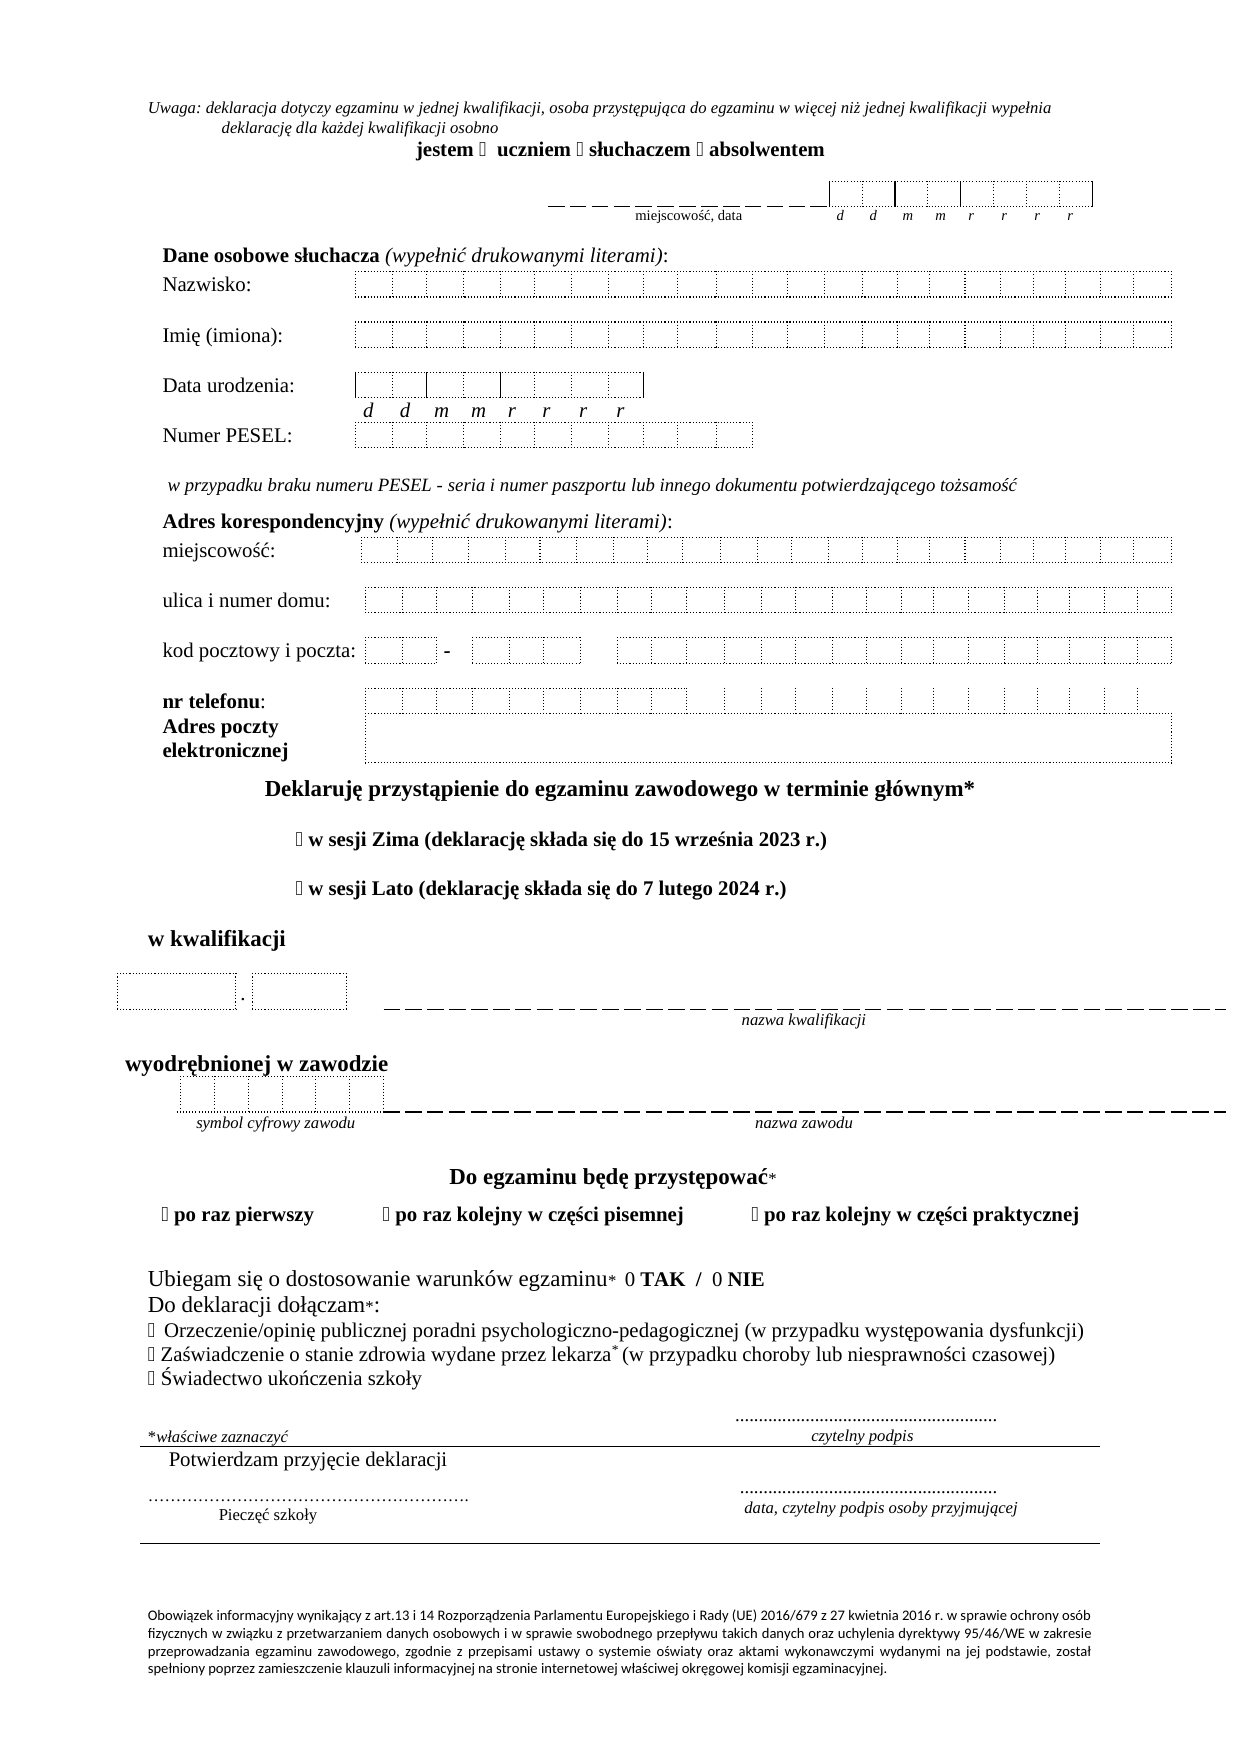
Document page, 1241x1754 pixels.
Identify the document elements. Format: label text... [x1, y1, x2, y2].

table_cell [581, 688, 617, 713]
table_cell [1041, 447, 1085, 472]
table_header [1060, 181, 1092, 206]
table_cell [500, 347, 535, 372]
table_cell [356, 271, 392, 296]
table_cell [1133, 472, 1172, 509]
table_cell d [862, 206, 895, 224]
table_cell r [572, 397, 609, 422]
table_cell [526, 562, 561, 587]
subtitle Deklaruję przystąpienie do egzaminu zawodowego w terminie głównym* [148, 775, 1093, 802]
table_cell [678, 296, 716, 321]
table_cell [867, 637, 901, 662]
table_cell [643, 296, 678, 321]
table_cell [1066, 372, 1101, 397]
table_cell [824, 271, 863, 296]
table_cell [1033, 321, 1066, 347]
table_cell [716, 296, 753, 321]
table_cell [753, 296, 787, 321]
table_cell [398, 537, 432, 562]
table_cell [1101, 397, 1133, 422]
table_cell [850, 447, 893, 472]
table_cell symbol cyfrowy zawodu [177, 1111, 383, 1139]
table_cell [427, 372, 463, 397]
table_cell [427, 271, 463, 296]
table_cell [724, 688, 761, 713]
table_header [206, 973, 236, 1008]
table_cell [824, 321, 863, 347]
table_cell [724, 663, 761, 687]
table_cell [500, 271, 535, 296]
table_header [1081, 243, 1116, 271]
table_cell nr telefonu: [155, 688, 366, 713]
table_cell [398, 447, 447, 472]
table_cell [1070, 612, 1104, 637]
table_cell [761, 612, 796, 637]
table_cell r [609, 397, 643, 422]
table_cell [833, 637, 867, 662]
table_cell [464, 347, 500, 372]
table_cell [788, 271, 824, 296]
table_cell [500, 422, 535, 447]
table_cell [1033, 537, 1066, 562]
text jestem  uczniem  słuchaczem  absolwentem [148, 137, 1093, 161]
table_cell wyodrębnionej w zawodzie [118, 1044, 1226, 1076]
table_cell [581, 663, 617, 687]
table_cell [464, 372, 500, 397]
table_header Dane osobowe słuchacza (wypełnić drukowanymi literami): [155, 243, 1081, 271]
table_cell [609, 321, 643, 347]
table_cell d [392, 397, 427, 422]
table_cell [1037, 663, 1069, 687]
table_cell [1000, 372, 1033, 397]
table_cell [1105, 562, 1137, 587]
table_cell [833, 612, 867, 637]
table_cell r [961, 206, 994, 224]
table_cell [392, 296, 427, 321]
table_cell [1037, 612, 1069, 637]
table_cell [898, 537, 929, 562]
table_cell d [356, 397, 392, 422]
table_header [961, 181, 994, 206]
table_cell [716, 271, 753, 296]
table_cell [678, 321, 716, 347]
table_cell [724, 612, 761, 637]
table_cell [1066, 397, 1101, 422]
table_cell [1133, 397, 1172, 422]
table_cell [893, 447, 947, 472]
table_cell [652, 663, 686, 687]
table_cell [576, 537, 613, 562]
table_cell [1133, 537, 1172, 562]
table_cell [215, 1076, 248, 1111]
table_cell [366, 587, 402, 612]
table_cell [1066, 347, 1101, 372]
table_cell [1033, 296, 1066, 321]
table_cell [506, 537, 540, 562]
table_header . [236, 973, 252, 1008]
text  Zaświadczenie o stanie zdrowia wydane przez lekarza* (w przypadku choroby lub niesprawności czasowej) [148, 1342, 1093, 1366]
table_cell [316, 1076, 349, 1111]
table_cell [1133, 271, 1172, 296]
table_cell Imię (imiona): [155, 321, 356, 347]
table_header *właściwe zaznaczyć [140, 1390, 620, 1446]
table_cell [436, 663, 473, 687]
table_cell [510, 637, 544, 662]
table_cell [155, 296, 356, 321]
table_cell [791, 537, 828, 562]
text Uwaga: deklaracja dotyczy egzaminu w jednej kwalifikacji, osoba przystępująca do egzaminu w więcej niż jednej kwalifikacji wypełnia deklarację dla każdej kwalifikacji osobno [148, 98, 1093, 137]
table_cell [1101, 296, 1133, 321]
text Ubiegam się o dostosowanie warunków egzaminu*  TAK /  NIE [148, 1265, 1093, 1291]
table_cell [934, 612, 969, 637]
table_cell [965, 537, 1000, 562]
table_cell [720, 537, 757, 562]
table_cell [1005, 688, 1037, 713]
table_cell r [1060, 206, 1093, 224]
table_cell [761, 637, 796, 662]
table_cell [1005, 637, 1037, 662]
table_cell [929, 347, 965, 372]
table_cell [1101, 472, 1133, 509]
table_cell [724, 637, 761, 662]
table_header [548, 181, 829, 206]
table_cell [805, 562, 839, 587]
table_cell Numer PESEL: [155, 422, 356, 447]
table_cell [965, 347, 1000, 372]
table_cell [473, 637, 509, 662]
table_cell [1066, 537, 1101, 562]
table_cell [929, 397, 965, 422]
table_cell [572, 271, 609, 296]
table_cell [644, 372, 678, 397]
table_cell [1005, 663, 1037, 687]
table_cell [609, 296, 643, 321]
table_cell [618, 587, 652, 612]
table_cell [697, 562, 734, 587]
table_cell [457, 562, 490, 587]
table_cell [682, 537, 720, 562]
table_cell m [895, 206, 928, 224]
table_cell m [427, 397, 463, 422]
table_cell [929, 321, 965, 347]
table_cell [572, 372, 609, 397]
table_cell [572, 296, 609, 321]
table_cell [1133, 447, 1172, 472]
table_cell [155, 612, 366, 637]
table_cell [753, 372, 787, 397]
table_cell [155, 562, 366, 587]
table_cell [686, 637, 724, 662]
table_cell [678, 422, 716, 447]
table_cell [867, 612, 901, 637]
table_cell [716, 372, 753, 397]
table_cell [402, 637, 436, 662]
table_cell [796, 688, 832, 713]
table_cell [496, 447, 550, 472]
table_cell [901, 637, 933, 662]
table_header [253, 973, 347, 1008]
table_cell [402, 612, 436, 637]
table_cell [863, 422, 897, 447]
table_cell [1137, 688, 1172, 713]
table_cell kod pocztowy i poczta: [155, 637, 366, 662]
table_cell [898, 422, 929, 447]
table_cell miejscowość, data [548, 206, 829, 224]
table_cell [366, 688, 402, 713]
table_cell [392, 271, 427, 296]
text  w sesji Lato (deklarację składa się do 7 lutego 2024 r.) [295, 876, 1093, 900]
table_cell [788, 372, 824, 397]
text Do egzaminu będę przystępować* [133, 1163, 1093, 1189]
table_cell [686, 612, 724, 637]
text  w sesji Zima (deklarację składa się do 15 września 2023 r.) [295, 827, 1093, 851]
table_cell [1066, 321, 1101, 347]
table_cell [824, 347, 863, 372]
table_cell Adres poczty elektronicznej [155, 713, 366, 762]
table_cell d [829, 206, 862, 224]
table_cell [1000, 537, 1033, 562]
table_cell [652, 637, 686, 662]
table_cell [544, 612, 581, 637]
table_header [830, 181, 862, 206]
table_cell [609, 372, 643, 397]
table_cell [757, 537, 791, 562]
table_cell [898, 321, 929, 347]
table_cell [1105, 688, 1137, 713]
table_cell [1037, 587, 1069, 612]
table_cell [1000, 271, 1033, 296]
table_cell nazwa zawodu [384, 1111, 1226, 1139]
table_cell [829, 537, 863, 562]
table_cell [969, 562, 996, 587]
table_cell [652, 688, 686, 713]
table_cell [947, 447, 988, 472]
table_cell [155, 347, 356, 372]
table_cell [366, 562, 388, 587]
table_cell [747, 447, 801, 472]
table_cell [464, 422, 500, 447]
table_cell [770, 562, 805, 587]
table_cell [1105, 637, 1137, 662]
table_cell [1133, 372, 1172, 397]
table_cell [1000, 321, 1033, 347]
table_cell [643, 347, 678, 372]
table_cell [839, 562, 872, 587]
table_cell [1037, 637, 1069, 662]
table_cell [796, 612, 832, 637]
table_cell [296, 447, 331, 472]
table_cell [427, 347, 463, 372]
table_cell [965, 296, 1000, 321]
table_cell [1133, 509, 1172, 537]
table_cell [402, 663, 436, 687]
table_cell [392, 422, 427, 447]
table_cell [934, 587, 969, 612]
table_cell [1005, 612, 1037, 637]
table_cell Nazwisko: [155, 271, 356, 296]
table_cell [630, 562, 664, 587]
table_cell [796, 587, 832, 612]
text  po raz pierwszy  po raz kolejny w części pisemnej  po raz kolejny w części praktycznej [148, 1202, 1093, 1226]
table_cell [824, 296, 863, 321]
table_cell [863, 397, 897, 422]
table_cell [863, 321, 897, 347]
table_cell [618, 688, 652, 713]
table_cell [678, 397, 716, 422]
table_cell ....................................................... data, czytelny podpis osoby przyjmującej [620, 1447, 1100, 1543]
table_cell [965, 422, 1000, 447]
table_cell [356, 372, 392, 397]
table_cell [753, 271, 787, 296]
table_cell [716, 347, 753, 372]
table_header [994, 181, 1027, 206]
table_cell [572, 347, 609, 372]
table_cell [535, 296, 572, 321]
table_cell [510, 688, 544, 713]
table_cell [863, 347, 897, 372]
table_cell [686, 688, 724, 713]
table_cell [1105, 663, 1137, 687]
table_cell [544, 587, 581, 612]
table_cell [643, 321, 678, 347]
table_cell [863, 296, 897, 321]
table_header [1148, 243, 1172, 271]
table_cell [550, 447, 598, 472]
table_cell [544, 688, 581, 713]
table_cell [1137, 612, 1172, 637]
table_cell [1037, 688, 1069, 713]
table_cell [1066, 422, 1101, 447]
table_cell [652, 612, 686, 637]
table_cell [356, 422, 392, 447]
table_cell r [1027, 206, 1060, 224]
table_cell [473, 663, 509, 687]
table_cell [788, 347, 824, 372]
table_header [384, 973, 1226, 1008]
table_cell [500, 321, 535, 347]
table_cell [678, 372, 716, 397]
table_cell [473, 612, 509, 637]
table_cell [1033, 347, 1066, 372]
table_cell [1133, 422, 1172, 447]
table_cell [366, 612, 402, 637]
table_cell [898, 271, 929, 296]
table_cell [686, 587, 724, 612]
table_cell [1101, 347, 1133, 372]
table_cell [618, 637, 652, 662]
table_cell [901, 663, 933, 687]
table_header [347, 973, 383, 1008]
table_cell [581, 612, 617, 637]
table_cell [898, 372, 929, 397]
table_cell [824, 372, 863, 397]
table_cell Data urodzenia: [155, 372, 355, 397]
table_cell [643, 271, 678, 296]
table_cell [118, 1009, 383, 1043]
table_cell [929, 537, 965, 562]
table_cell [614, 537, 648, 562]
table_cell [392, 372, 426, 397]
table_cell [366, 663, 402, 687]
table_cell [1033, 271, 1066, 296]
table_cell Potwierdzam przyjęcie deklaracji …………………………………………………. Pieczęć szkoły [140, 1447, 620, 1543]
table_cell [609, 271, 643, 296]
table_cell [436, 688, 473, 713]
table_cell [1137, 587, 1172, 612]
table_cell [898, 347, 929, 372]
table_cell [331, 447, 374, 472]
table_cell [753, 321, 787, 347]
table_cell [464, 321, 500, 347]
table_cell [388, 562, 421, 587]
table_cell [595, 562, 630, 587]
table_cell [225, 447, 261, 472]
table_cell miejscowość: [155, 537, 362, 562]
table_cell [965, 397, 1000, 422]
table_cell [761, 688, 796, 713]
table_cell [155, 663, 366, 687]
table_cell [473, 688, 509, 713]
table_cell [155, 447, 190, 472]
table_cell [1000, 296, 1033, 321]
table_cell [432, 537, 469, 562]
table_cell [618, 612, 652, 637]
table_cell [1005, 587, 1037, 612]
text  Świadectwo ukończenia szkoły [148, 1366, 1093, 1390]
table_cell [384, 1076, 1226, 1111]
subtitle w kwalifikacji [148, 925, 1093, 951]
table_cell [1033, 372, 1066, 397]
table_cell [753, 397, 787, 422]
table_cell [788, 422, 824, 447]
table_cell [1137, 637, 1172, 662]
table_cell [996, 562, 1028, 587]
table_cell [929, 372, 965, 397]
table_cell [544, 637, 581, 662]
table_cell [965, 372, 1000, 397]
table_cell [540, 537, 576, 562]
table_cell [1137, 562, 1172, 587]
table_cell [1070, 637, 1104, 662]
table_cell [392, 321, 427, 347]
table_cell [833, 663, 867, 687]
table_cell [473, 587, 509, 612]
table_cell [652, 587, 686, 612]
table_cell [872, 562, 906, 587]
table_cell r [500, 397, 535, 422]
table_cell [1101, 422, 1133, 447]
table_header [118, 973, 206, 1008]
table_cell [535, 347, 572, 372]
table_cell [118, 1076, 181, 1111]
table_cell w przypadku braku numeru PESEL - seria i numer paszportu lub innego dokumentu potwierdzającego tożsamość [155, 472, 1101, 509]
table_cell [934, 688, 969, 713]
table_cell [1101, 271, 1133, 296]
table_cell [929, 422, 965, 447]
table_cell [643, 397, 678, 422]
table_cell [938, 562, 969, 587]
table_cell [965, 321, 1000, 347]
table_cell [469, 537, 506, 562]
table_cell [490, 562, 526, 587]
table_cell [969, 637, 1004, 662]
table_cell [436, 612, 473, 637]
text  Orzeczenie/opinię publicznej poradni psychologiczno-pedagogicznej (w przypadku występowania dysfunkcji) [148, 1318, 1093, 1342]
table_cell [788, 296, 824, 321]
table_cell [282, 1076, 316, 1111]
table_cell [1066, 296, 1101, 321]
table_cell [969, 688, 1004, 713]
table_cell r [535, 397, 572, 422]
table_cell [510, 587, 544, 612]
table_cell [535, 422, 572, 447]
table_cell [824, 397, 863, 422]
table_cell [1085, 447, 1101, 472]
table_cell m [928, 206, 961, 224]
table_cell [609, 347, 643, 372]
table_cell [366, 637, 402, 662]
table_cell [392, 347, 427, 372]
table_cell Adres korespondencyjny (wypełnić drukowanymi literami): [155, 509, 1101, 537]
table_header [862, 181, 894, 206]
table_cell [427, 296, 463, 321]
table_cell [1101, 447, 1133, 472]
table_cell [1101, 537, 1133, 562]
table_cell [867, 587, 901, 612]
table_cell [572, 321, 609, 347]
table_header [1027, 181, 1060, 206]
table_cell [867, 663, 901, 687]
table_cell [988, 447, 1041, 472]
table_cell [374, 447, 398, 472]
table_cell [833, 587, 867, 612]
table_cell [155, 397, 356, 422]
table_cell [648, 447, 701, 472]
table_cell [581, 637, 617, 662]
table_cell [500, 296, 535, 321]
table_cell [618, 663, 652, 687]
table_cell [421, 562, 457, 587]
table_cell [716, 422, 753, 447]
table_cell [863, 271, 897, 296]
text Do deklaracji dołączam*: [148, 1291, 1093, 1318]
table_cell [901, 612, 933, 637]
table_header ........................................................ czytelny podpis [620, 1390, 1100, 1446]
table_cell [609, 422, 643, 447]
table_cell [1033, 397, 1066, 422]
table_cell [356, 347, 392, 372]
table_cell [510, 612, 544, 637]
table_cell [796, 663, 832, 687]
table_cell [761, 587, 796, 612]
table_cell [863, 537, 897, 562]
table_cell [464, 271, 500, 296]
table_cell [510, 663, 544, 687]
table_cell [535, 372, 572, 397]
table_cell [898, 296, 929, 321]
table_header [928, 181, 960, 206]
table_cell [1105, 587, 1137, 612]
table_cell nazwa kwalifikacji [384, 1009, 1226, 1043]
table_cell [1133, 347, 1172, 372]
table_cell [863, 372, 897, 397]
table_cell [599, 447, 648, 472]
table_cell [1137, 663, 1172, 687]
table_cell [824, 422, 863, 447]
table_cell [1033, 422, 1066, 447]
table_cell [1070, 587, 1104, 612]
table_cell [906, 562, 937, 587]
table_cell [362, 537, 398, 562]
table_cell [678, 271, 716, 296]
table_cell [427, 321, 463, 347]
table_cell [1101, 321, 1133, 347]
table_cell [643, 422, 678, 447]
table_cell [648, 537, 682, 562]
table_cell [1000, 347, 1033, 372]
table_cell - [436, 637, 473, 662]
table_cell [686, 663, 724, 687]
table_cell [366, 713, 1172, 762]
table_cell [934, 663, 969, 687]
table_cell [1101, 372, 1133, 397]
table_cell [969, 663, 1004, 687]
table_cell [664, 562, 697, 587]
table_cell [901, 688, 933, 713]
table_cell [788, 321, 824, 347]
table_cell [402, 587, 436, 612]
table_cell [716, 321, 753, 347]
table_cell [965, 271, 1000, 296]
table_header [1116, 243, 1148, 271]
table_cell [1066, 271, 1101, 296]
table_cell [248, 1076, 282, 1111]
table_cell [1105, 612, 1137, 637]
table_cell [544, 663, 581, 687]
table_cell [716, 397, 753, 422]
table_cell [929, 296, 965, 321]
table_cell [561, 562, 594, 587]
table_cell [535, 271, 572, 296]
table_cell [796, 637, 832, 662]
table_cell [761, 663, 796, 687]
table_cell [581, 587, 617, 612]
table_cell [969, 587, 1004, 612]
table_cell [436, 587, 473, 612]
table_cell [447, 447, 496, 472]
table_cell [934, 637, 969, 662]
table_cell [1070, 688, 1104, 713]
table_cell [901, 587, 933, 612]
table_cell [1029, 562, 1104, 587]
table_cell [261, 447, 296, 472]
table_cell ulica i numer domu: [155, 587, 366, 612]
table_cell [356, 296, 392, 321]
table_cell [753, 347, 787, 372]
table_cell [572, 422, 609, 447]
table_cell [801, 447, 850, 472]
table_cell [969, 612, 1004, 637]
table_cell [118, 1111, 177, 1139]
table_cell [190, 447, 225, 472]
table_cell [724, 587, 761, 612]
table_cell [1000, 422, 1033, 447]
table_cell [1133, 296, 1172, 321]
table_cell [1070, 663, 1104, 687]
table_cell [1101, 509, 1133, 537]
table_cell [350, 1076, 383, 1111]
table_cell [535, 321, 572, 347]
table_cell m [464, 397, 500, 422]
table_cell [678, 347, 716, 372]
table_cell [1133, 321, 1172, 347]
table_cell [464, 296, 500, 321]
table_cell [753, 422, 787, 447]
table_cell [867, 688, 901, 713]
table_cell [734, 562, 770, 587]
table_cell [356, 321, 392, 347]
table_cell [1000, 397, 1033, 422]
table_cell [427, 422, 463, 447]
table_cell [929, 271, 965, 296]
table_cell [402, 688, 436, 713]
table_cell r [994, 206, 1027, 224]
table_cell [701, 447, 747, 472]
table_cell [181, 1076, 214, 1111]
table_cell [788, 397, 824, 422]
table_cell [898, 397, 929, 422]
table_header [896, 181, 928, 206]
table_cell [501, 372, 535, 397]
table_cell [833, 688, 867, 713]
